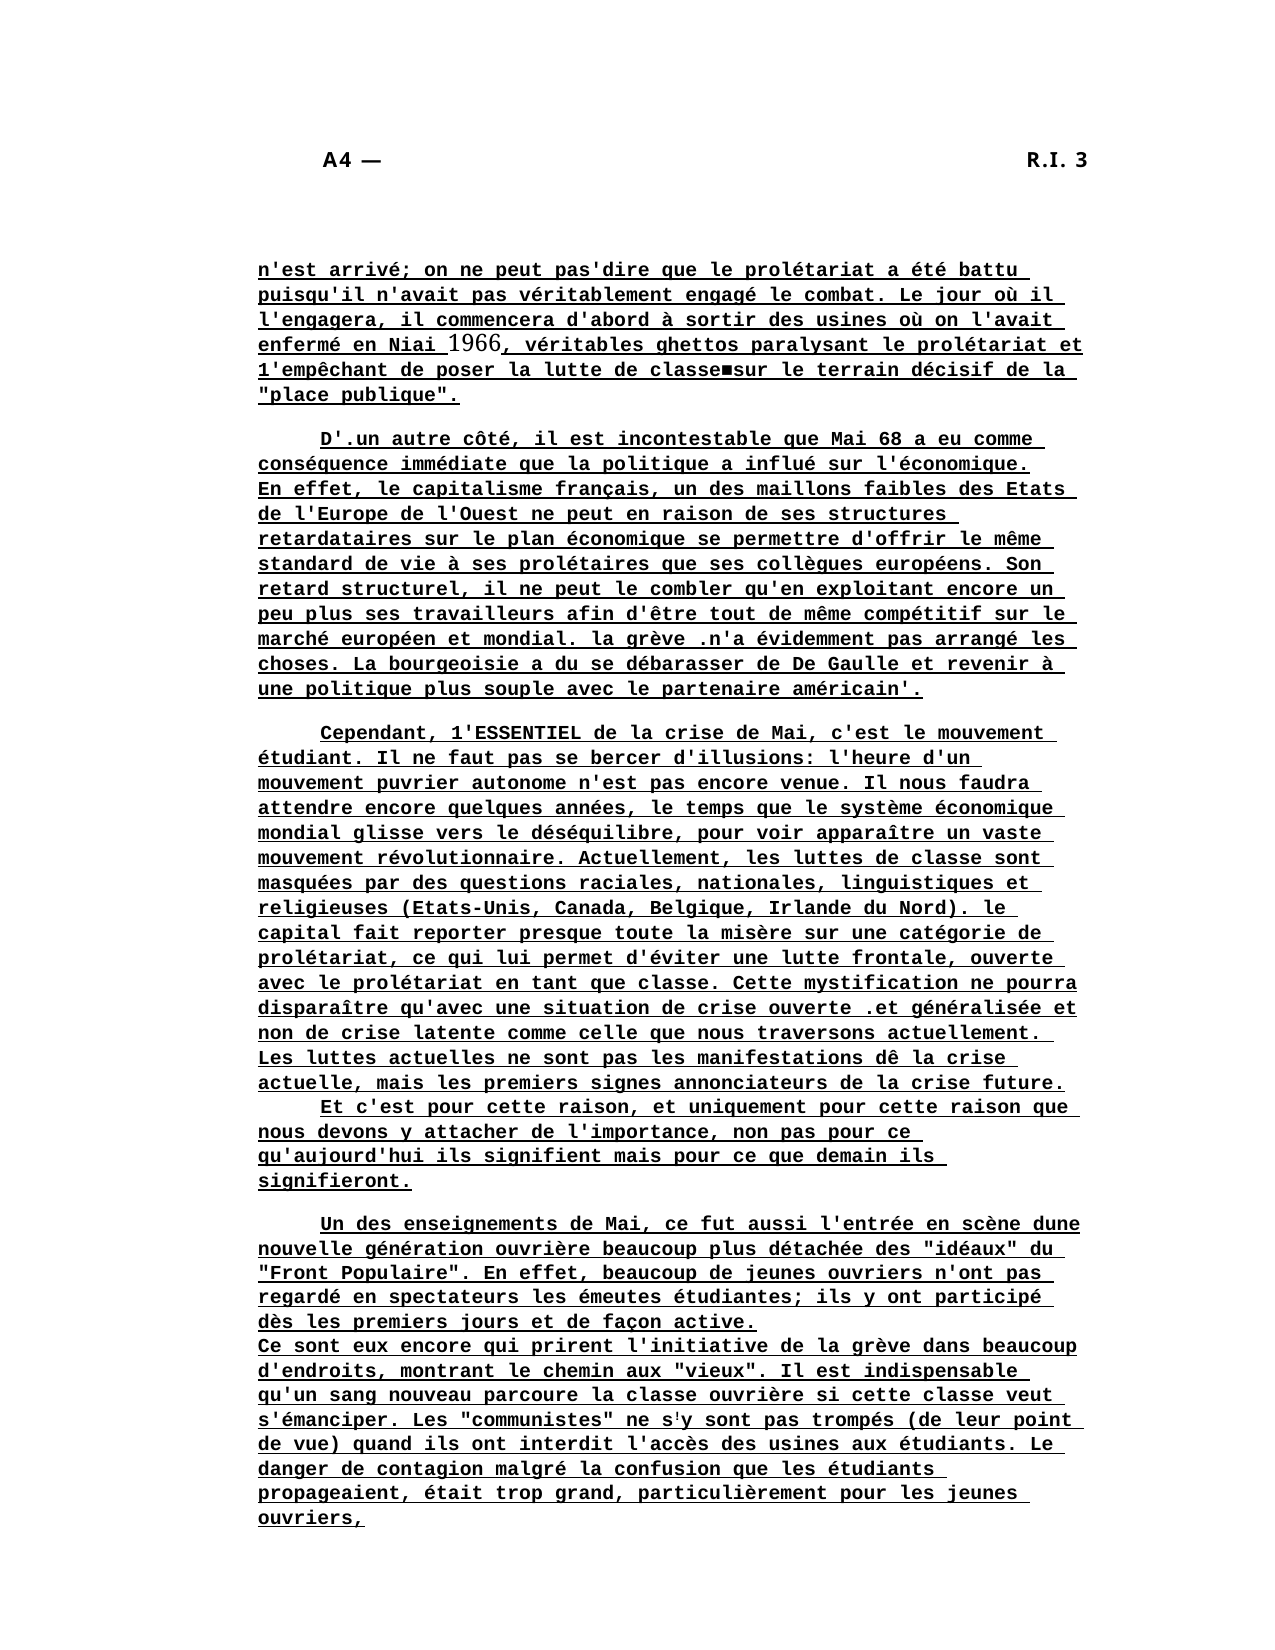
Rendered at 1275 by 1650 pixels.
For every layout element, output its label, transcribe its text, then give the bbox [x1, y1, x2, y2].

text n'est arrivé; on ne peut pas'dire que le prolétariat a été battu puisqu'il n'avait pas véritablement engagé le combat. Le jour où il l'engagera, il commencera d'abord à sortir des usines où on l'avait enfermé en Niai 1966, véritables ghettos paralysant le prolétariat et 1'empêchant de poser la lutte de classe■sur le terrain décisif de la "place publique". [258, 257, 1085, 407]
text Un des enseignements de Mai, ce fut aussi l'entrée en scène dune nouvelle génération ouvrière beaucoup plus détachée des "idéaux" du "Front Populaire". En effet, beaucoup de jeunes ouvriers n'ont pas regardé en spectateurs les émeutes étudiantes; ils y ont participé dès les premiers jours et de façon active. [258, 1211, 1085, 1333]
text D'.un autre côté, il est incontestable que Mai 68 a eu comme conséquence immédiate que la politique a influé sur l'économique. [258, 425, 1085, 475]
text En effet, le capitalisme français, un des maillons faibles des Etats de l'Europe de l'Ouest ne peut en raison de ses structures retardataires sur le plan économique se permettre d'offrir le même standard de vie à ses prolétaires que ses collègues européens. Son retard structurel, il ne peut le combler qu'en exploitant encore un peu plus ses travailleurs afin d'être tout de même compétitif sur le marché européen et mondial. la grève .n'a évidemment pas arrangé les choses. La bourgeoisie a du se débarasser de De Gaulle et revenir à une politique plus souple avec le partenaire américain'. [258, 475, 1085, 700]
text Et c'est pour cette raison, et uniquement pour cette raison que nous devons y attacher de l'importance, non pas pour ce qu'aujourd'hui ils signifient mais pour ce que demain ils signifieront. [258, 1094, 1085, 1192]
text Ce sont eux encore qui prirent l'initiative de la grève dans beaucoup d'endroits, montrant le chemin aux "vieux". Il est indispensable qu'un sang nouveau parcoure la classe ouvrière si cette classe veut s'émanciper. Les "communistes" ne s!y sont pas trompés (de leur point de vue) quand ils ont interdit l'accès des usines aux étudiants. Le danger de contagion malgré la confusion que les étudiants propageaient, était trop grand, particulièrement pour les jeunes ouvriers, [258, 1333, 1085, 1529]
text Cependant, 1'ESSENTIEL de la crise de Mai, c'est le mouvement étudiant. Il ne faut pas se bercer d'illusions: l'heure d'un mouvement puvrier autonome n'est pas encore venue. Il nous faudra attendre encore quelques années, le temps que le système économique mondial glisse vers le déséquilibre, pour voir apparaître un vaste mouvement révolutionnaire. Actuellement, les luttes de classe sont masquées par des questions raciales, nationales, linguistiques et religieuses (Etats-Unis, Canada, Belgique, Irlande du Nord). le capital fait reporter presque toute la misère sur une catégorie de prolétariat, ce qui lui permet d'éviter une lutte frontale, ouverte avec le prolétariat en tant que classe. Cette mystification ne pourra disparaître qu'avec une situation de crise ouverte .et généralisée et non de crise latente comme celle que nous traversons actuellement. Les luttes actuelles ne sont pas les manifestations dê la crise actuelle, mais les premiers signes annonciateurs de la crise future. [258, 719, 1085, 1094]
